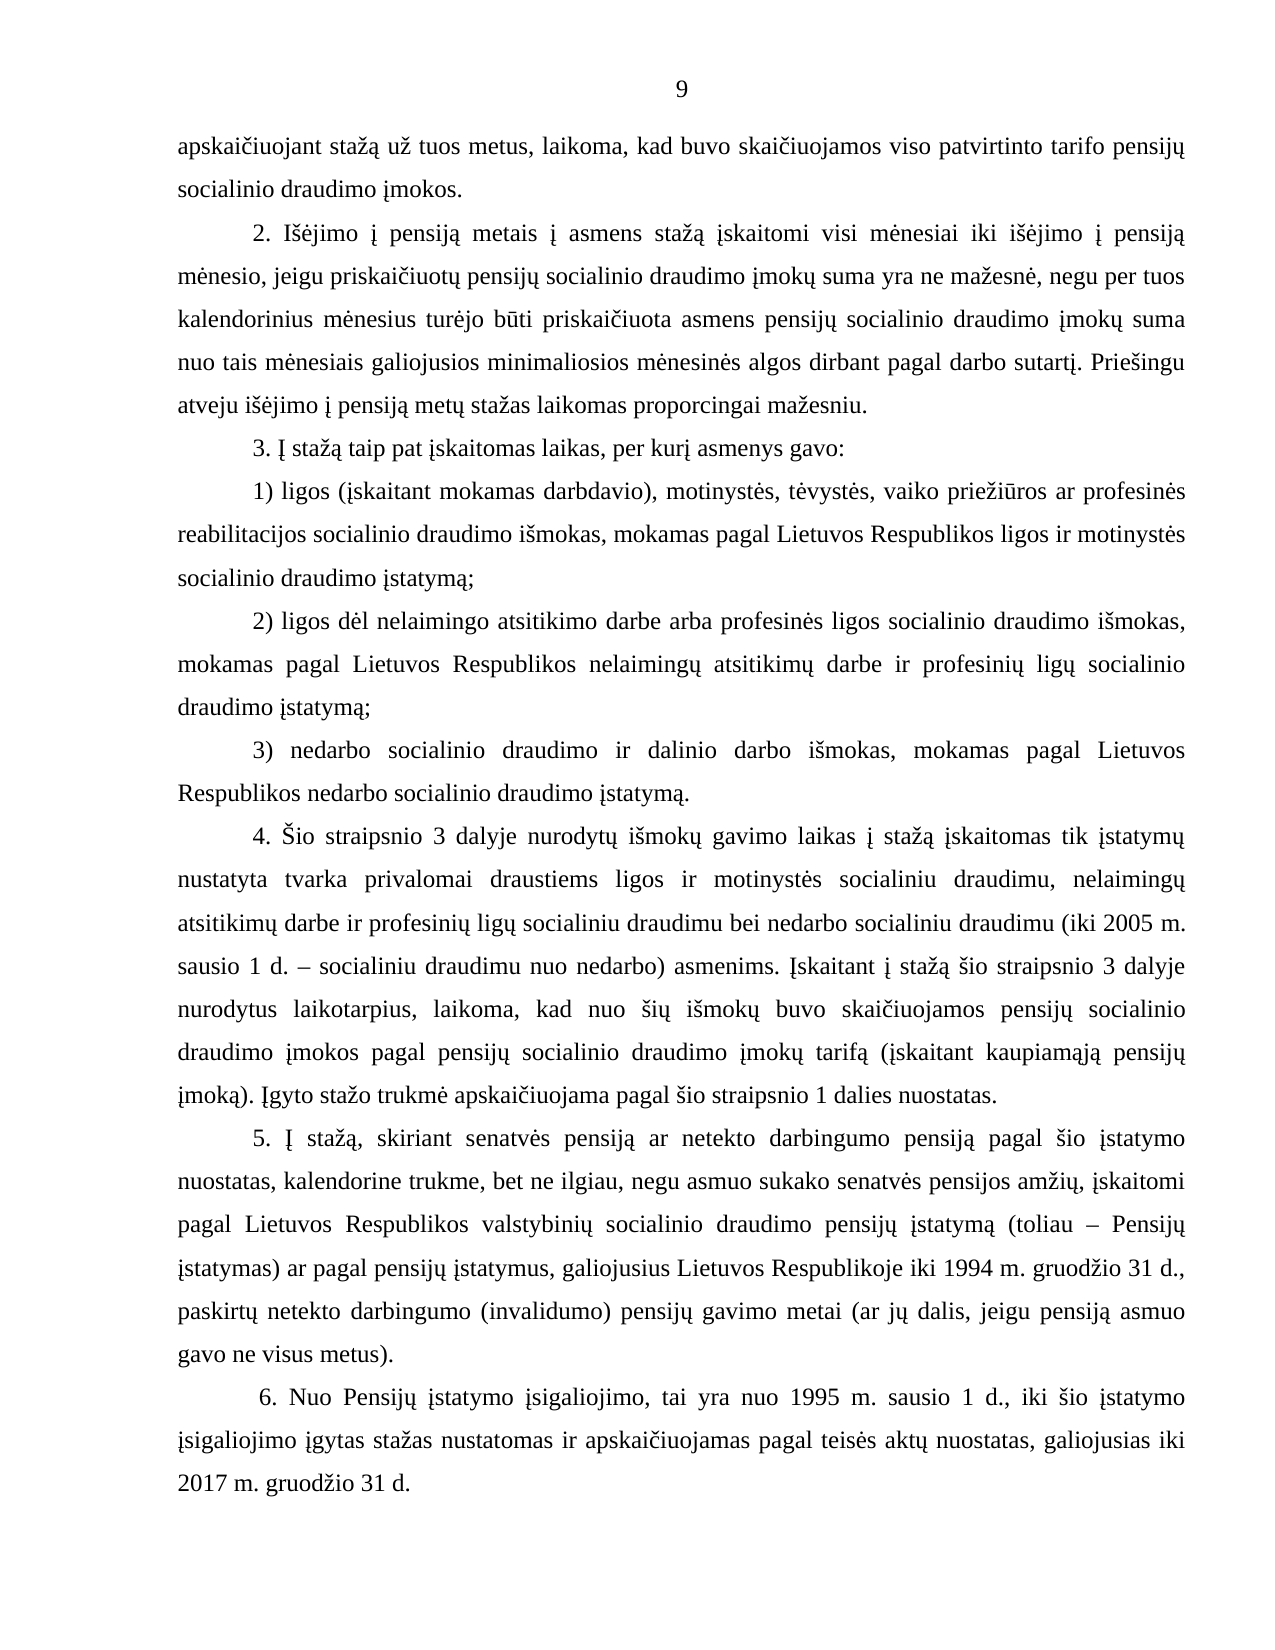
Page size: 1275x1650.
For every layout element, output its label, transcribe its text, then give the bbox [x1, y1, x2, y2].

text 3. Į stažą taip pat įskaitomas laikas, per kurį asmenys gavo: [177, 433, 1186, 462]
text 6. Nuo Pensijų įstatymo įsigaliojimo, tai yra nuo 1995 m. sausio 1 d., iki šio įstatymo įsigaliojimo įgytas stažas nustatomas ir apskaičiuojamas pagal teisės aktų nuostatas, galiojusias iki 2017 m. gruodžio 31 d. [177, 1382, 1186, 1497]
text apskaičiuojant stažą už tuos metus, laikoma, kad buvo skaičiuojamos viso patvirtinto tarifo pensijų socialinio draudimo įmokos. [177, 131, 1186, 203]
text 1) ligos (įskaitant mokamas darbdavio), motinystės, tėvystės, vaiko priežiūros ar profesinės reabilitacijos socialinio draudimo išmokas, mokamas pagal Lietuvos Respublikos ligos ir motinystės socialinio draudimo įstatymą; [177, 476, 1186, 591]
text 5. Į stažą, skiriant senatvės pensiją ar netekto darbingumo pensiją pagal šio įstatymo nuostatas, kalendorine trukme, bet ne ilgiau, negu asmuo sukako senatvės pensijos amžių, įskaitomi pagal Lietuvos Respublikos valstybinių socialinio draudimo pensijų įstatymą (toliau – Pensijų įstatymas) ar pagal pensijų įstatymus, galiojusius Lietuvos Respublikoje iki 1994 m. gruodžio 31 d., paskirtų netekto darbingumo (invalidumo) pensijų gavimo metai (ar jų dalis, jeigu pensiją asmuo gavo ne visus metus). [177, 1123, 1186, 1368]
text 3) nedarbo socialinio draudimo ir dalinio darbo išmokas, mokamas pagal Lietuvos Respublikos nedarbo socialinio draudimo įstatymą. [177, 735, 1186, 807]
text 2. Išėjimo į pensiją metais į asmens stažą įskaitomi visi mėnesiai iki išėjimo į pensiją mėnesio, jeigu priskaičiuotų pensijų socialinio draudimo įmokų suma yra ne mažesnė, negu per tuos kalendorinius mėnesius turėjo būti priskaičiuota asmens pensijų socialinio draudimo įmokų suma nuo tais mėnesiais galiojusios minimaliosios mėnesinės algos dirbant pagal darbo sutartį. Priešingu atveju išėjimo į pensiją metų stažas laikomas proporcingai mažesniu. [177, 218, 1186, 419]
text 4. Šio straipsnio 3 dalyje nurodytų išmokų gavimo laikas į stažą įskaitomas tik įstatymų nustatyta tvarka privalomai draustiems ligos ir motinystės socialiniu draudimu, nelaimingų atsitikimų darbe ir profesinių ligų socialiniu draudimu bei nedarbo socialiniu draudimu (iki 2005 m. sausio 1 d. – socialiniu draudimu nuo nedarbo) asmenims. Įskaitant į stažą šio straipsnio 3 dalyje nurodytus laikotarpius, laikoma, kad nuo šių išmokų buvo skaičiuojamos pensijų socialinio draudimo įmokos pagal pensijų socialinio draudimo įmokų tarifą (įskaitant kaupiamąją pensijų įmoką). Įgyto stažo trukmė apskaičiuojama pagal šio straipsnio 1 dalies nuostatas. [177, 821, 1186, 1109]
text 2) ligos dėl nelaimingo atsitikimo darbe arba profesinės ligos socialinio draudimo išmokas, mokamas pagal Lietuvos Respublikos nelaimingų atsitikimų darbe ir profesinių ligų socialinio draudimo įstatymą; [177, 606, 1186, 721]
